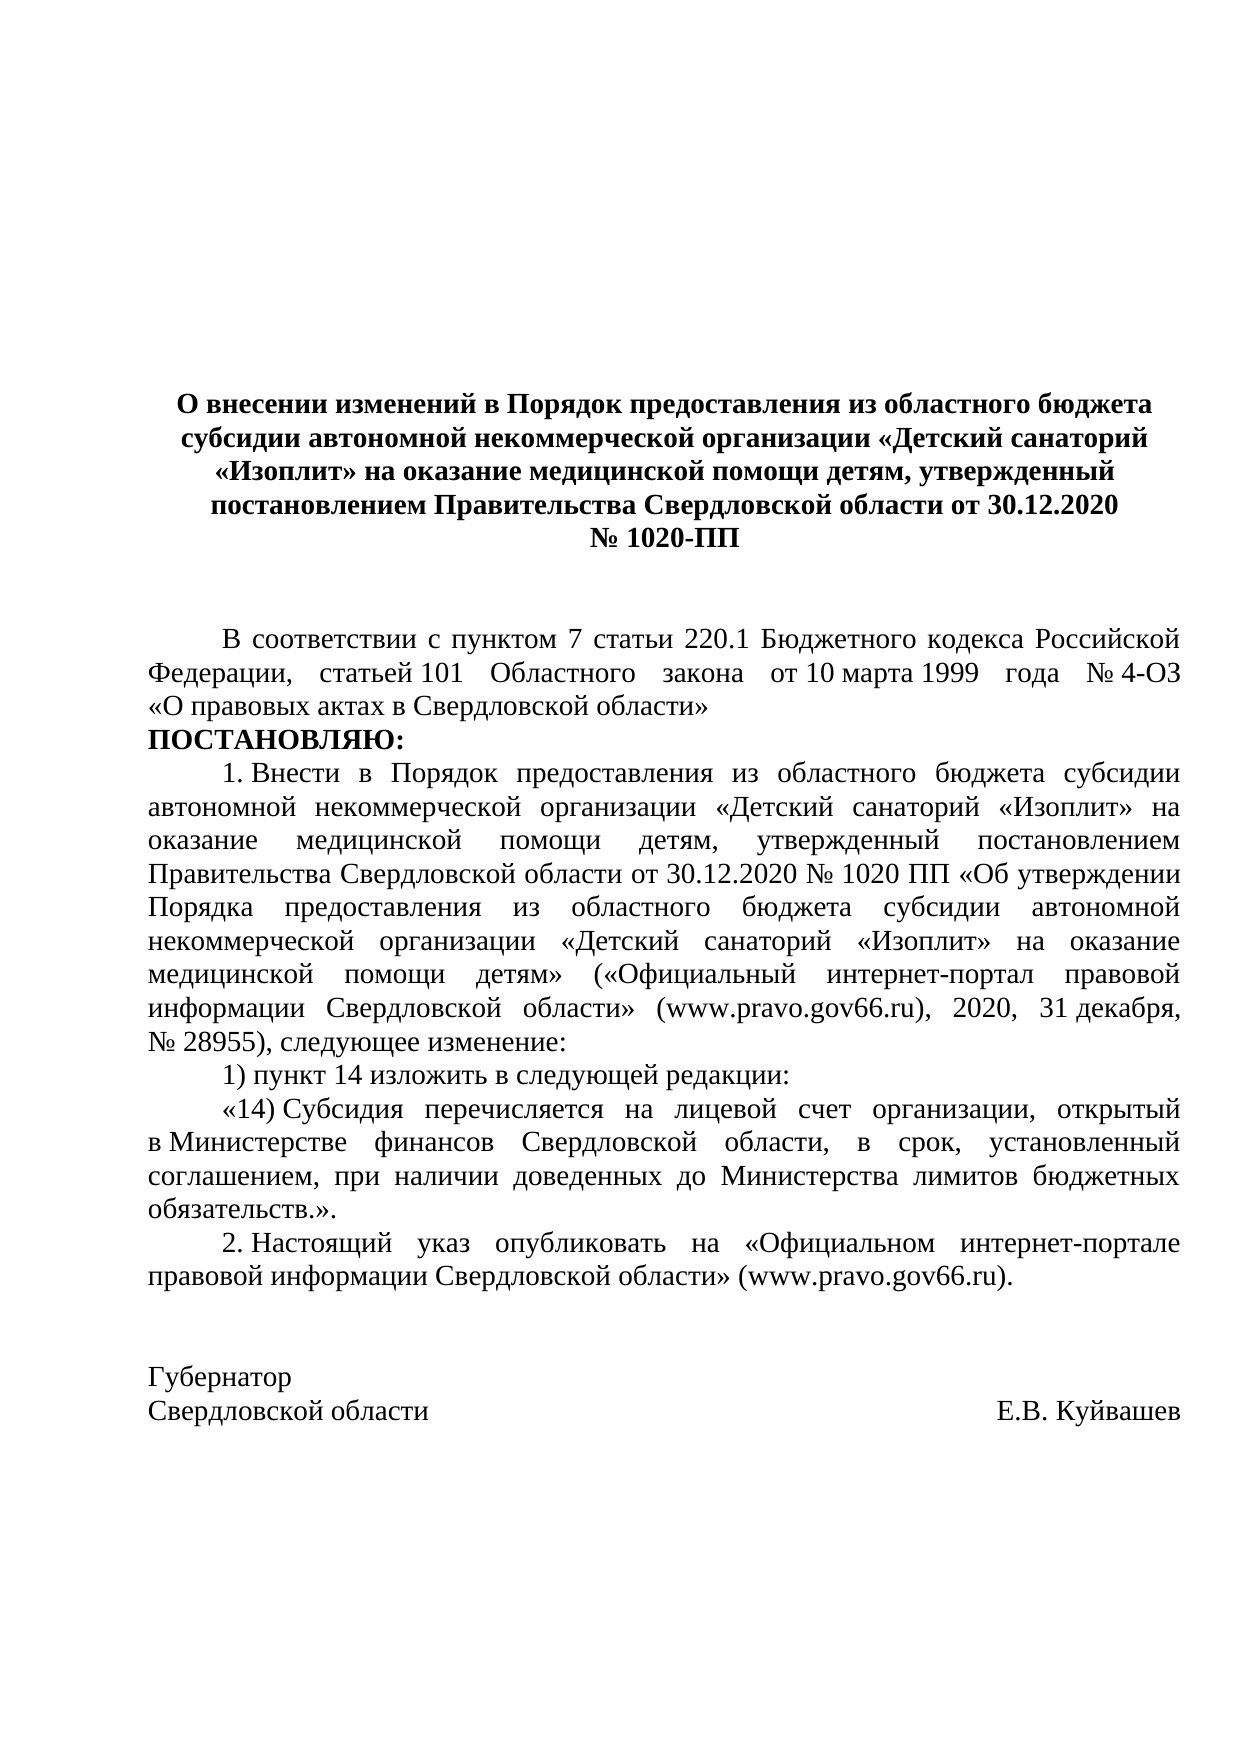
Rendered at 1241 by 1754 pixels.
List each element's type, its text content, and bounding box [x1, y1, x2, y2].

text 2. Настоящий указ опубликовать на «Официальном интернет-портале правовой информации Свердловской области» (www.pravo.gov66.ru). [148, 1225, 1181, 1292]
text «14) Субсидия перечисляется на лицевой счет организации, открытый в Министерстве финансов Свердловской области, в срок, установленный соглашением, при наличии доведенных до Министерства лимитов бюджетных обязательств.». [148, 1091, 1181, 1225]
text ПОСТАНОВЛЯЮ: [148, 722, 1181, 755]
text 1. Внести в Порядок предоставления из областного бюджета субсидии автономной некоммерческой организации «Детский санаторий «Изоплит» на оказание медицинской помощи детям, утвержденный постановлением Правительства Свердловской области от 30.12.2020 № 1020 ПП «Об утверждении Порядка предоставления из областного бюджета субсидии автономной некоммерческой организации «Детский санаторий «Изоплит» на оказание медицинской помощи детям» («Официальный интернет-портал правовой информации Свердловской области» (www.pravo.gov66.ru), 2020, 31 декабря, № 28955), следующее изменение: [148, 755, 1181, 1057]
text Свердловской области Е.В. Куйвашев [148, 1393, 1181, 1426]
text Губернатор [148, 1359, 1181, 1393]
text 1) пункт 14 изложить в следующей редакции: [148, 1057, 1181, 1091]
title О внесении изменений в Порядок предоставления из областного бюджета субсидии автономной некоммерческой организации «Детский санаторий «Изоплит» на оказание медицинской помощи детям, утвержденный постановлением Правительства Свердловской области от 30.12.2020 № 1020‑ПП [148, 386, 1181, 554]
text В соответствии с пунктом 7 статьи 220.1 Бюджетного кодекса Российской Федерации, статьей 101 Областного закона от 10 марта 1999 года № 4‑ОЗ «О правовых актах в Свердловской области» [148, 621, 1181, 722]
